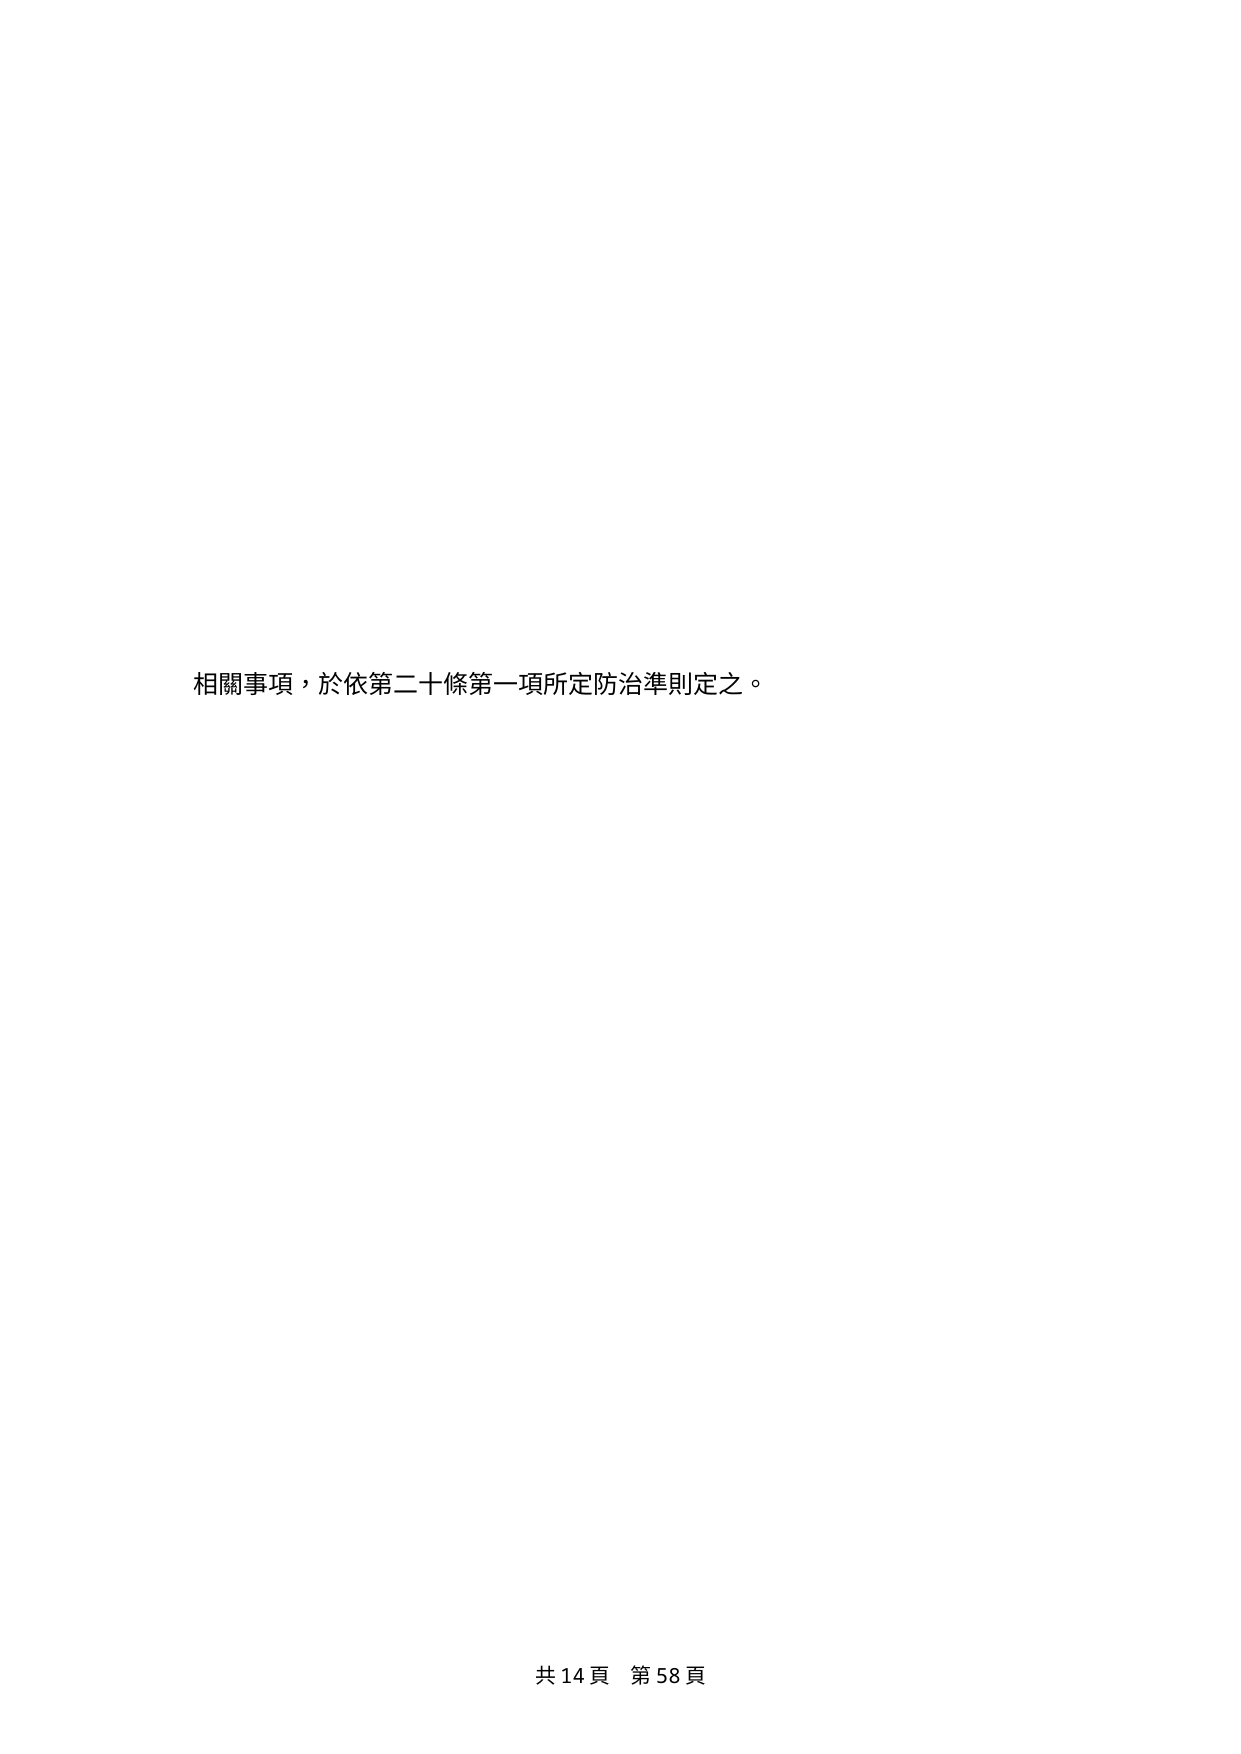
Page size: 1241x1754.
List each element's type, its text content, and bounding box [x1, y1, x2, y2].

text 相關事項，於依第二十條第一項所定防治準則定之。 [118, 641, 1122, 703]
